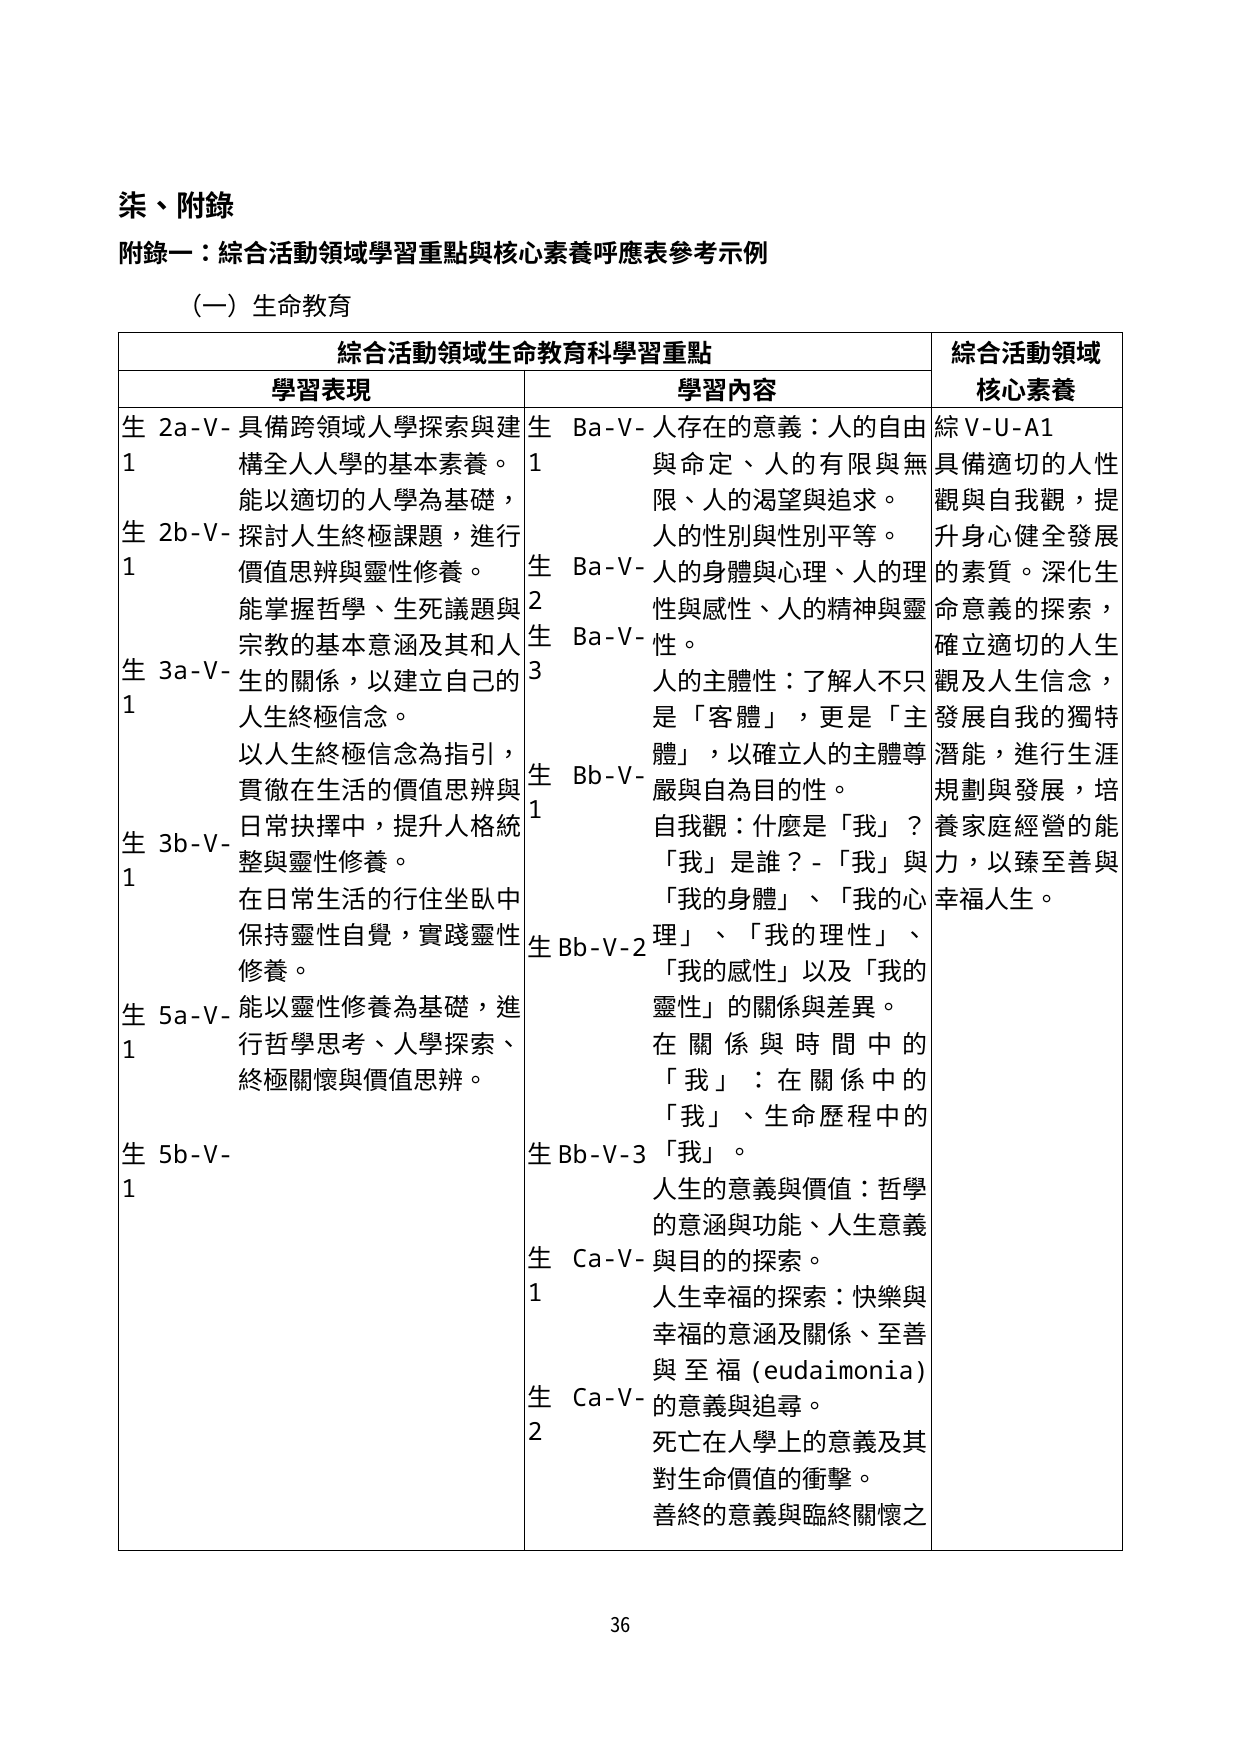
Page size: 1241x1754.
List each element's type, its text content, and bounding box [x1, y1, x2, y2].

table_cell 生2a-V-1 生2b-V-1 生3a-V-1 生3b-V-1 生5a-V-1 生5b-V-1 [119, 408, 236, 1549]
table_cell 人存在的意義：人的自由與命定、人的有限與無限、人的渴望與追求。 人的性別與性別平等。 人的身體與心理、人的理性與感性、人的精神與靈性。 人的主體性：了解人不只是「客體」，更是「主體」，以確立人的主體尊嚴與自為目的性。 自我觀：什麼是「我」？「我」是誰？-「我」與「我的身體」、「我的心理」、「我的理性」、「我的感性」以及「我的靈性」的關係與差異。 在關係與時間中的「我」：在關係中的「我」、生命歷程中的「我」。 人生的意義與價值：哲學的意涵與功能、人生意義與目的的探索。 人生幸福的探索：快樂與幸福的意涵及關係、至善與至福(eudaimonia)的意義與追尋。 死亡在人學上的意義及其對生命價值的衝擊。 善終的意義與臨終關懷之 [650, 408, 931, 1549]
table_header 綜合活動領域生命教育科學習重點 [119, 333, 931, 369]
text 附錄一：綜合活動領域學習重點與核心素養呼應表參考示例 [118, 226, 1122, 271]
table_cell 綜V-U-A1 具備適切的人性觀與自我觀，提升身心健全發展的素質。深化生命意義的探索，確立適切的人生觀及人生信念，發展自我的獨特潛能，進行生涯規劃與發展，培養家庭經營的能力，以臻至善與幸福人生。 [932, 408, 1122, 1549]
table_cell 學習表現 [119, 371, 524, 407]
text （一）生命教育 [118, 279, 1122, 325]
text 柒、附錄 [118, 180, 1122, 226]
table_cell 具備跨領域人學探索與建構全人人學的基本素養。 能以適切的人學為基礎，探討人生終極課題，進行價值思辨與靈性修養。 能掌握哲學、生死議題與宗教的基本意涵及其和人生的關係，以建立自己的人生終極信念。 以人生終極信念為指引，貫徹在生活的價值思辨與日常抉擇中，提升人格統整與靈性修養。 在日常生活的行住坐臥中保持靈性自覺，實踐靈性修養。 能以靈性修養為基礎，進行哲學思考、人學探索、終極關懷與價值思辨。 [236, 408, 524, 1549]
table_cell 生Ba-V-1 生Ba-V-2 生Ba-V-3 生Bb-V-1 生Bb-V-2 生Bb-V-3 生Ca-V-1 生Ca-V-2 [525, 408, 650, 1549]
table_header 綜合活動領域 核心素養 [932, 333, 1122, 407]
table_cell 學習內容 [525, 371, 931, 407]
